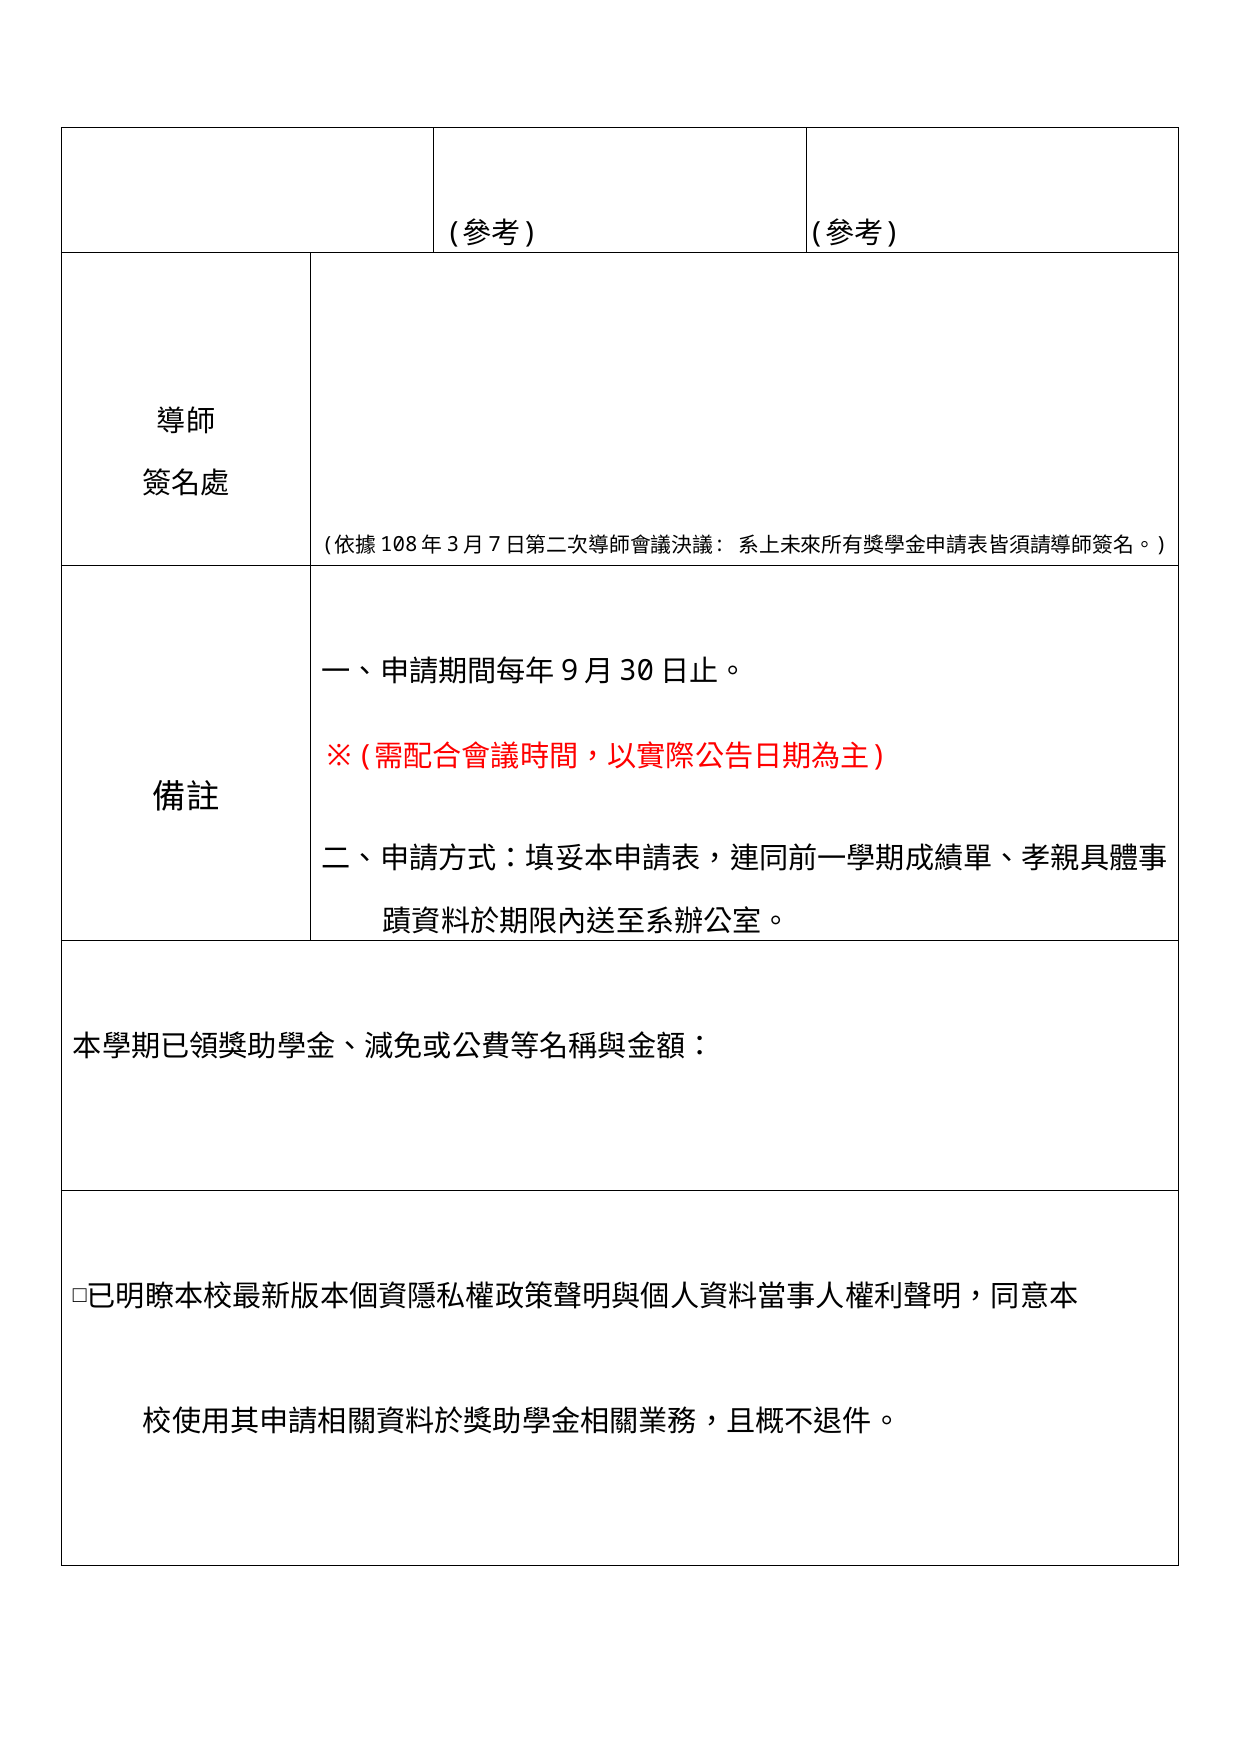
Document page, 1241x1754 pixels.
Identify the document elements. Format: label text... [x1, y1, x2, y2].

table_cell □已明瞭本校最新版本個資隱私權政策聲明與個人資料當事人權利聲明，同意本 校使用其申請相關資料於獎助學金相關業務，且概不退件。 [62, 1191, 1178, 1564]
table_cell (依據108年3月7日第二次導師會議決議: 系上未來所有獎學金申請表皆須請導師簽名。) [311, 253, 1178, 564]
table_cell (參考) [807, 128, 1178, 252]
table_cell 本學期已領獎助學金、減免或公費等名稱與金額： [62, 941, 1178, 1189]
table_cell [62, 128, 433, 252]
table_cell 一、申請期間每年9月30日止。 ※(需配合會議時間，以實際公告日期為主) 二、申請方式：填妥本申請表，連同前一學期成績單、孝親具體事蹟資料於期限內送至系辦公室。 [311, 566, 1178, 939]
table_cell (參考) [434, 128, 806, 252]
table_cell 導師 簽名處 [62, 253, 310, 564]
table_cell 備註 [62, 566, 310, 939]
